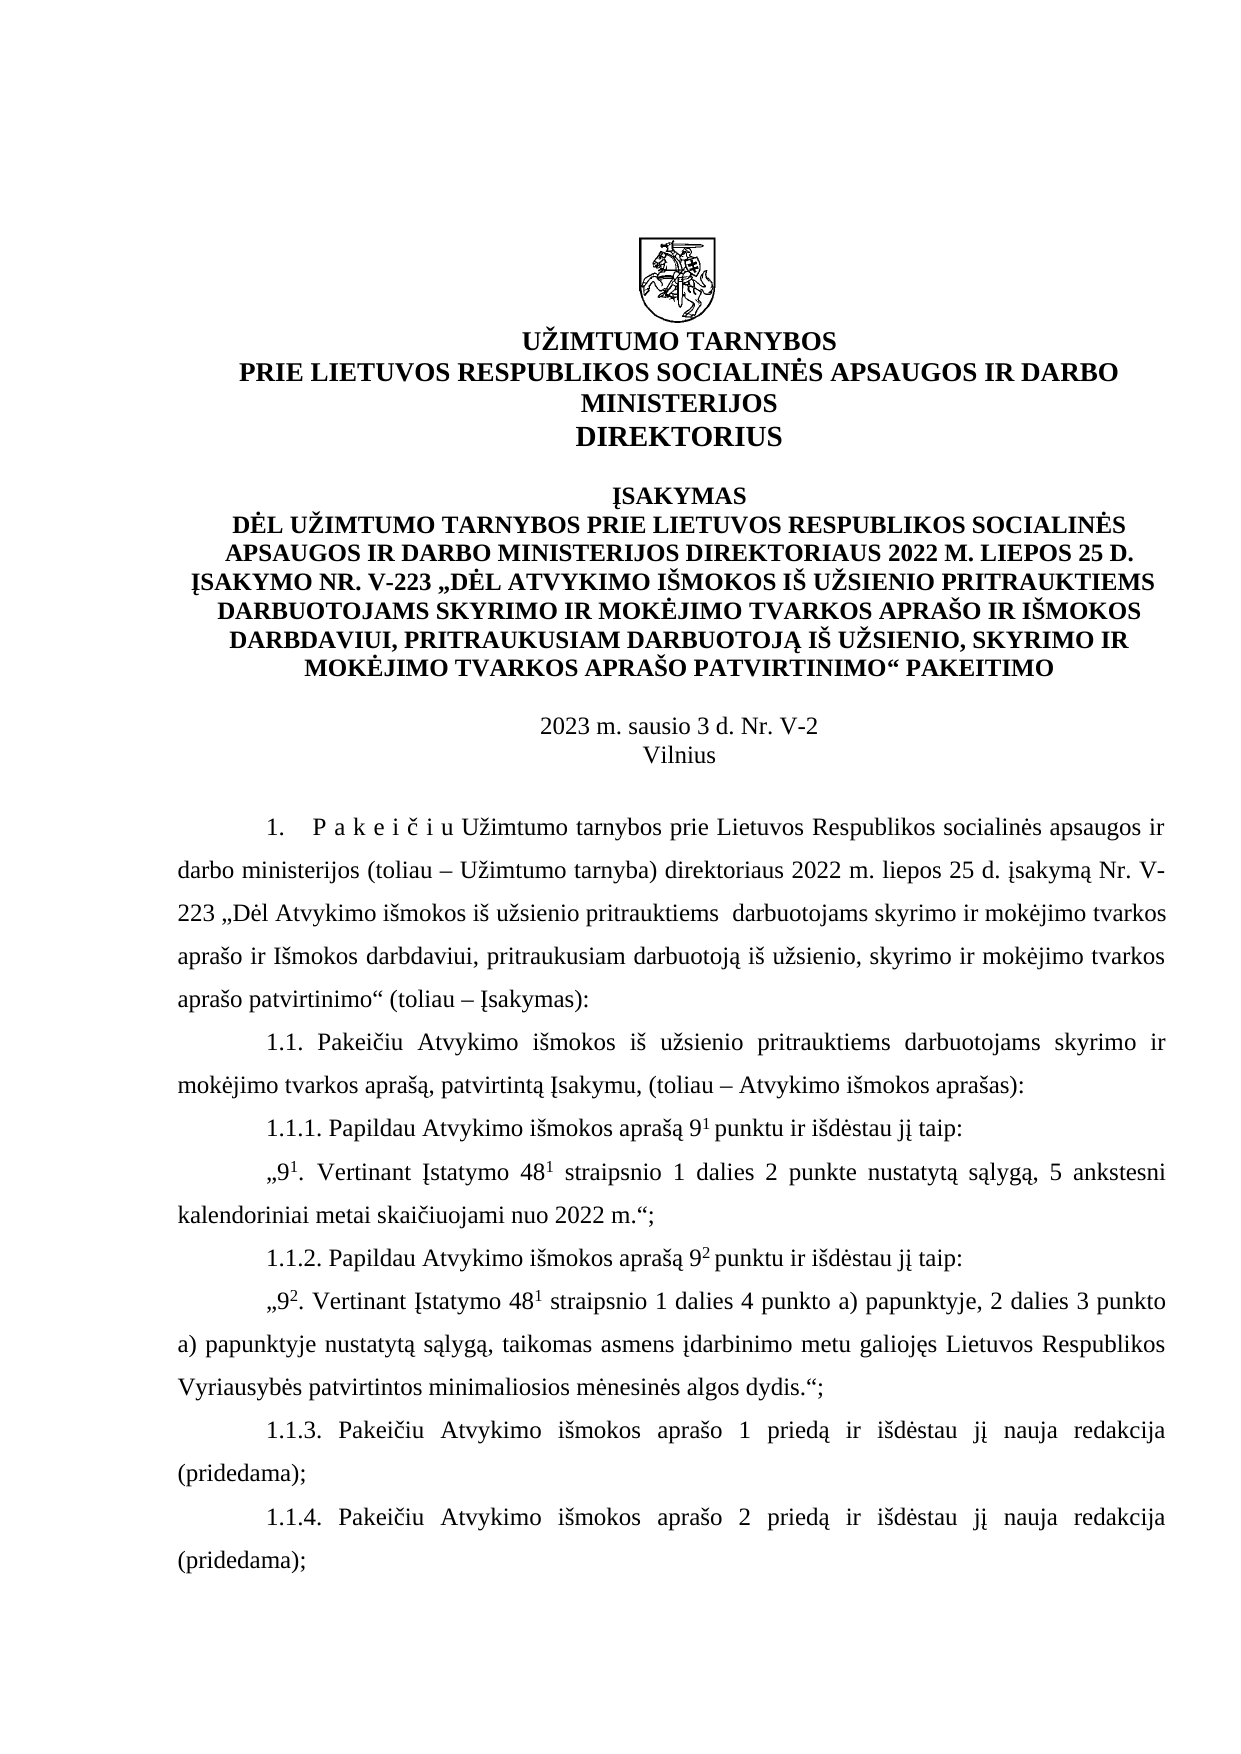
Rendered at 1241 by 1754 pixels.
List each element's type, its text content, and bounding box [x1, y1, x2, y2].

subtitle ĮSAKYMAS [177, 481, 1181, 510]
subtitle Vilnius [177, 740, 1181, 768]
text 1.1.3. Pakeičiu Atvykimo išmokos aprašo 1 priedą ir išdėstau jį nauja redakcija (pridedama); [177, 1415, 1167, 1487]
text prie LIETUVOS RESPUBLIKOS socialinės apsaugos ir darbo ministerijos [177, 356, 1181, 419]
text 1.1.4. Pakeičiu Atvykimo išmokos aprašo 2 priedą ir išdėstau jį nauja redakcija (pridedama); [177, 1502, 1167, 1573]
text DIREKTORIUS [177, 419, 1181, 452]
subtitle DĖL UŽIMTUMO TARNYBOS PRIE LIETUVOS RESPUBLIKOS SOCIALINĖS APSAUGOS IR DARBO MINISTERIJOS DIREKTORIAUS 2022 M. liepos 25 D. ĮSAKYMO NR. V-223 „dėl atvykimo IŠMOKOS iš UŽSIENIO PRITRAUKTIEMS DARBUOTOJAMS SKYRIMO IR MOKĖJIMO TVARKOS APRAŠO IR IŠMOKOS DARBDAVIUI, PRITRAUKUSIAM DARBUOTOJĄ IŠ UŽSIENIO, SKYRIMO IR MOKĖJIMO TVARKOS APRAŠo PATVIRTINIMO“ PAKEITIMO [177, 510, 1181, 682]
text UŽIMTUMO TARNYBOS [177, 325, 1181, 356]
text 1. P a k e i č i u Užimtumo tarnybos prie Lietuvos Respublikos socialinės apsaugos ir darbo ministerijos (toliau – Užimtumo tarnyba) direktoriaus 2022 m. liepos 25 d. įsakymą Nr. V-223 „Dėl Atvykimo išmokos iš užsienio pritrauktiems darbuotojams skyrimo ir mokėjimo tvarkos aprašo ir Išmokos darbdaviui, pritraukusiam darbuotoją iš užsienio, skyrimo ir mokėjimo tvarkos aprašo patvirtinimo“ (toliau – Įsakymas): [177, 812, 1167, 1013]
text 1.1. Pakeičiu Atvykimo išmokos iš užsienio pritrauktiems darbuotojams skyrimo ir mokėjimo tvarkos aprašą, patvirtintą Įsakymu, (toliau – Atvykimo išmokos aprašas): [177, 1027, 1167, 1099]
text 1.1.2. Papildau Atvykimo išmokos aprašą 92 punktu ir išdėstau jį taip: [177, 1243, 1167, 1272]
text „91. Vertinant Įstatymo 481 straipsnio 1 dalies 2 punkte nustatytą sąlygą, 5 ankstesni kalendoriniai metai skaičiuojami nuo 2022 m.“; [177, 1157, 1167, 1228]
text 1.1.1. Papildau Atvykimo išmokos aprašą 91 punktu ir išdėstau jį taip: [177, 1113, 1167, 1142]
text 2023 m. sausio 3 d. Nr. V-2 [177, 711, 1181, 740]
text „92. Vertinant Įstatymo 481 straipsnio 1 dalies 4 punkto a) papunktyje, 2 dalies 3 punkto a) papunktyje nustatytą sąlygą, taikomas asmens įdarbinimo metu galiojęs Lietuvos Respublikos Vyriausybės patvirtintos minimaliosios mėnesinės algos dydis.“; [177, 1286, 1167, 1401]
